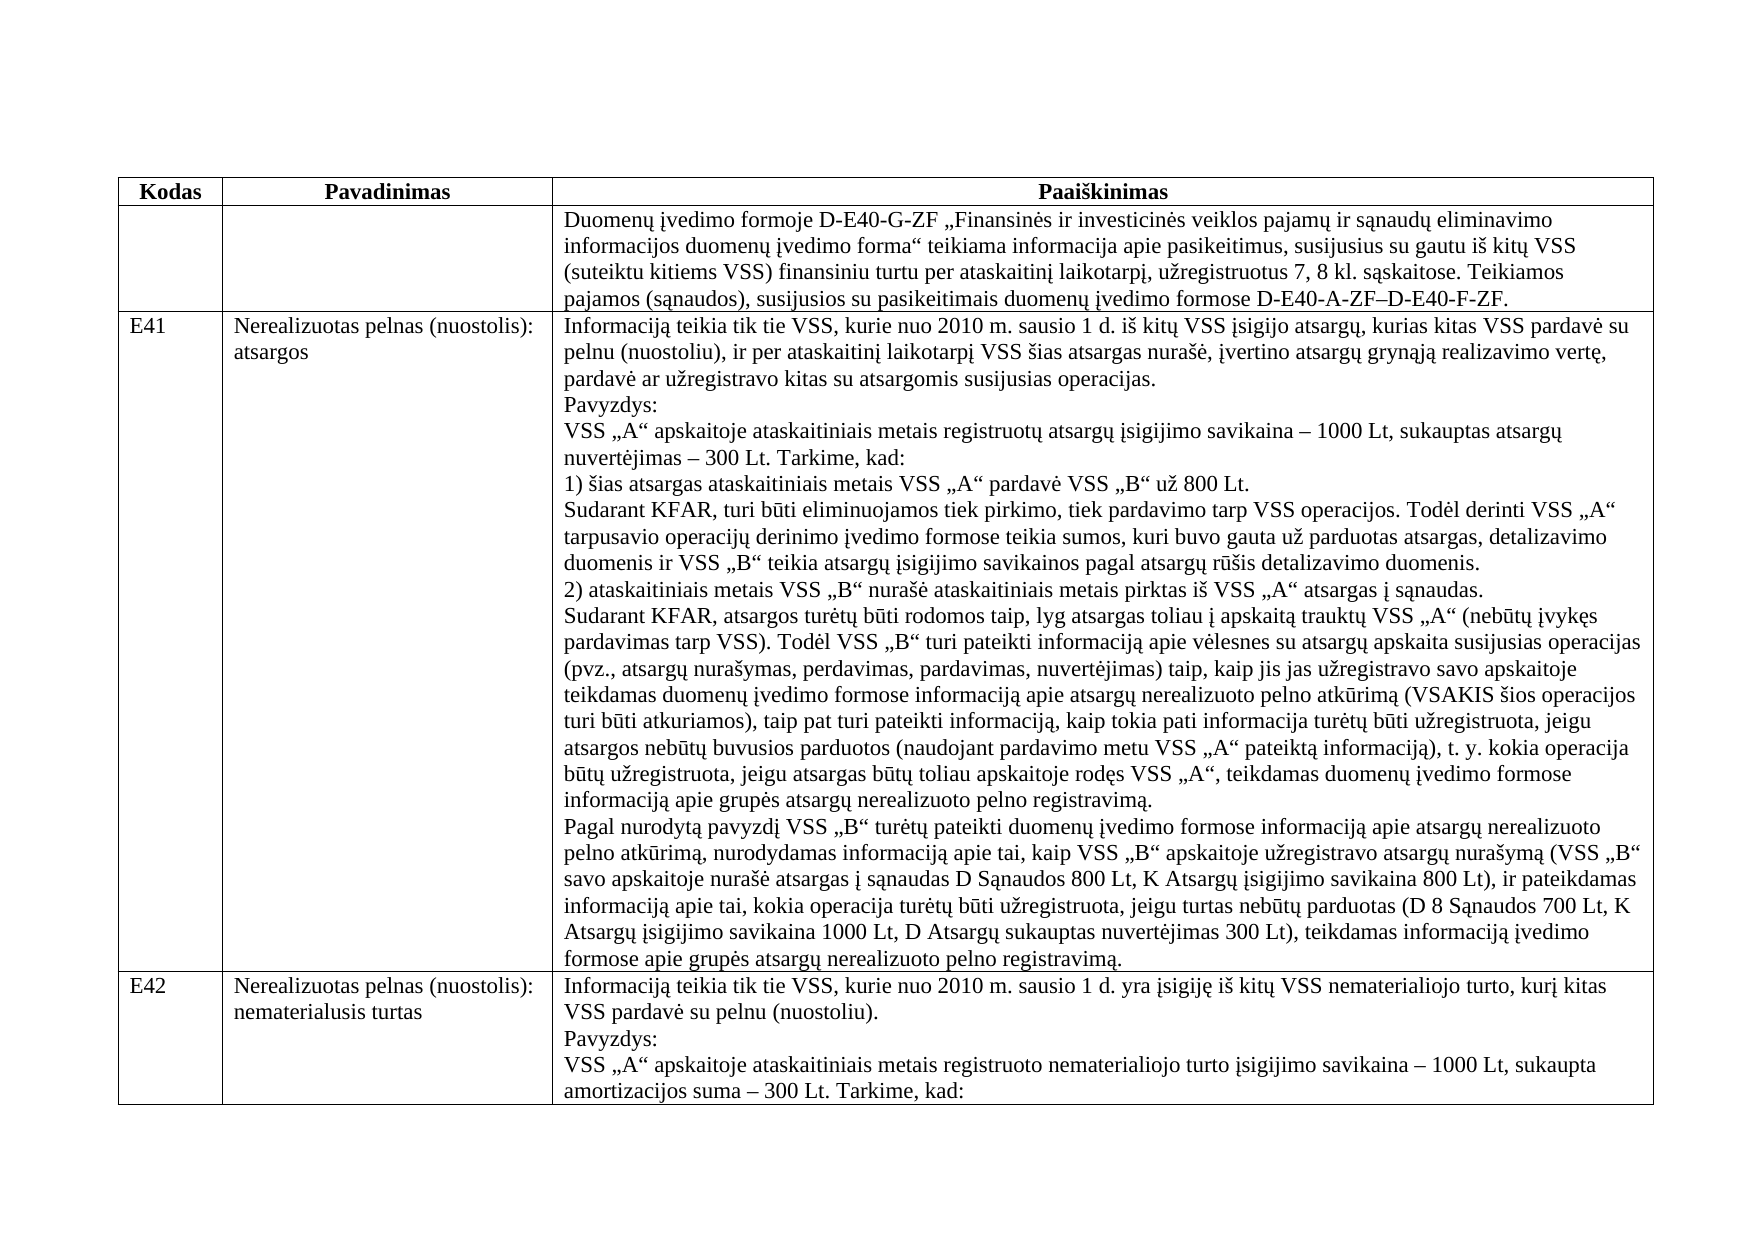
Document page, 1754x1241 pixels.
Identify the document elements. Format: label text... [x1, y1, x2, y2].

table_cell Nerealizuotas pelnas (nuostolis): atsargos [223, 312, 552, 971]
table_cell Informaciją teikia tik tie VSS, kurie nuo 2010 m. sausio 1 d. yra įsigiję iš kitų VSS nematerialiojo turto, kurį kitas VSS pardavė su pelnu (nuostoliu). Pavyzdys: VSS „A“ apskaitoje ataskaitiniais metais registruoto nematerialiojo turto įsigijimo savikaina – 1000 Lt, sukaupta amortizacijos suma – 300 Lt. Tarkime, kad: [553, 972, 1653, 1104]
table_header Pavadinimas [223, 178, 552, 204]
table_cell [119, 206, 222, 311]
table_header Paaiškinimas [553, 178, 1653, 204]
table_cell Duomenų įvedimo formoje D-E40-G-ZF „Finansinės ir investicinės veiklos pajamų ir sąnaudų eliminavimo informacijos duomenų įvedimo forma“ teikiama informacija apie pasikeitimus, susijusius su gautu iš kitų VSS (suteiktu kitiems VSS) finansiniu turtu per ataskaitinį laikotarpį, užregistruotus 7, 8 kl. sąskaitose. Teikiamos pajamos (sąnaudos), susijusios su pasikeitimais duomenų įvedimo formose D-E40-A-ZF–D-E40-F-ZF. [553, 206, 1653, 311]
table_cell Informaciją teikia tik tie VSS, kurie nuo 2010 m. sausio 1 d. iš kitų VSS įsigijo atsargų, kurias kitas VSS pardavė su pelnu (nuostoliu), ir per ataskaitinį laikotarpį VSS šias atsargas nurašė, įvertino atsargų grynąją realizavimo vertę, pardavė ar užregistravo kitas su atsargomis susijusias operacijas. Pavyzdys: VSS „A“ apskaitoje ataskaitiniais metais registruotų atsargų įsigijimo savikaina – 1000 Lt, sukauptas atsargų nuvertėjimas – 300 Lt. Tarkime, kad: 1) šias atsargas ataskaitiniais metais VSS „A“ pardavė VSS „B“ už 800 Lt. Sudarant KFAR, turi būti eliminuojamos tiek pirkimo, tiek pardavimo tarp VSS operacijos. Todėl derinti VSS „A“ tarpusavio operacijų derinimo įvedimo formose teikia sumos, kuri buvo gauta už parduotas atsargas, detalizavimo duomenis ir VSS „B“ teikia atsargų įsigijimo savikainos pagal atsargų rūšis detalizavimo duomenis. 2) ataskaitiniais metais VSS „B“ nurašė ataskaitiniais metais pirktas iš VSS „A“ atsargas į sąnaudas. Sudarant KFAR, atsargos turėtų būti rodomos taip, lyg atsargas toliau į apskaitą trauktų VSS „A“ (nebūtų įvykęs pardavimas tarp VSS). Todėl VSS „B“ turi pateikti informaciją apie vėlesnes su atsargų apskaita susijusias operacijas (pvz., atsargų nurašymas, perdavimas, pardavimas, nuvertėjimas) taip, kaip jis jas užregistravo savo apskaitoje teikdamas duomenų įvedimo formose informaciją apie atsargų nerealizuoto pelno atkūrimą (VSAKIS šios operacijos turi būti atkuriamos), taip pat turi pateikti informaciją, kaip tokia pati informacija turėtų būti užregistruota, jeigu atsargos nebūtų buvusios parduotos (naudojant pardavimo metu VSS „A“ pateiktą informaciją), t. y. kokia operacija būtų užregistruota, jeigu atsargas būtų toliau apskaitoje rodęs VSS „A“, teikdamas duomenų įvedimo formose informaciją apie grupės atsargų nerealizuoto pelno registravimą. Pagal nurodytą pavyzdį VSS „B“ turėtų pateikti duomenų įvedimo formose informaciją apie atsargų nerealizuoto pelno atkūrimą, nurodydamas informaciją apie tai, kaip VSS „B“ apskaitoje užregistravo atsargų nurašymą (VSS „B“ savo apskaitoje nurašė atsargas į sąnaudas D Sąnaudos 800 Lt, K Atsargų įsigijimo savikaina 800 Lt), ir pateikdamas informaciją apie tai, kokia operacija turėtų būti užregistruota, jeigu turtas nebūtų parduotas (D 8 Sąnaudos 700 Lt, K Atsargų įsigijimo savikaina 1000 Lt, D Atsargų sukauptas nuvertėjimas 300 Lt), teikdamas informaciją įvedimo formose apie grupės atsargų nerealizuoto pelno registravimą. [553, 312, 1653, 971]
table_cell [223, 206, 552, 311]
table_cell Nerealizuotas pelnas (nuostolis): nematerialusis turtas [223, 972, 552, 1104]
table_cell E41 [119, 312, 222, 971]
table_cell E42 [119, 972, 222, 1104]
table_header Kodas [119, 178, 222, 204]
